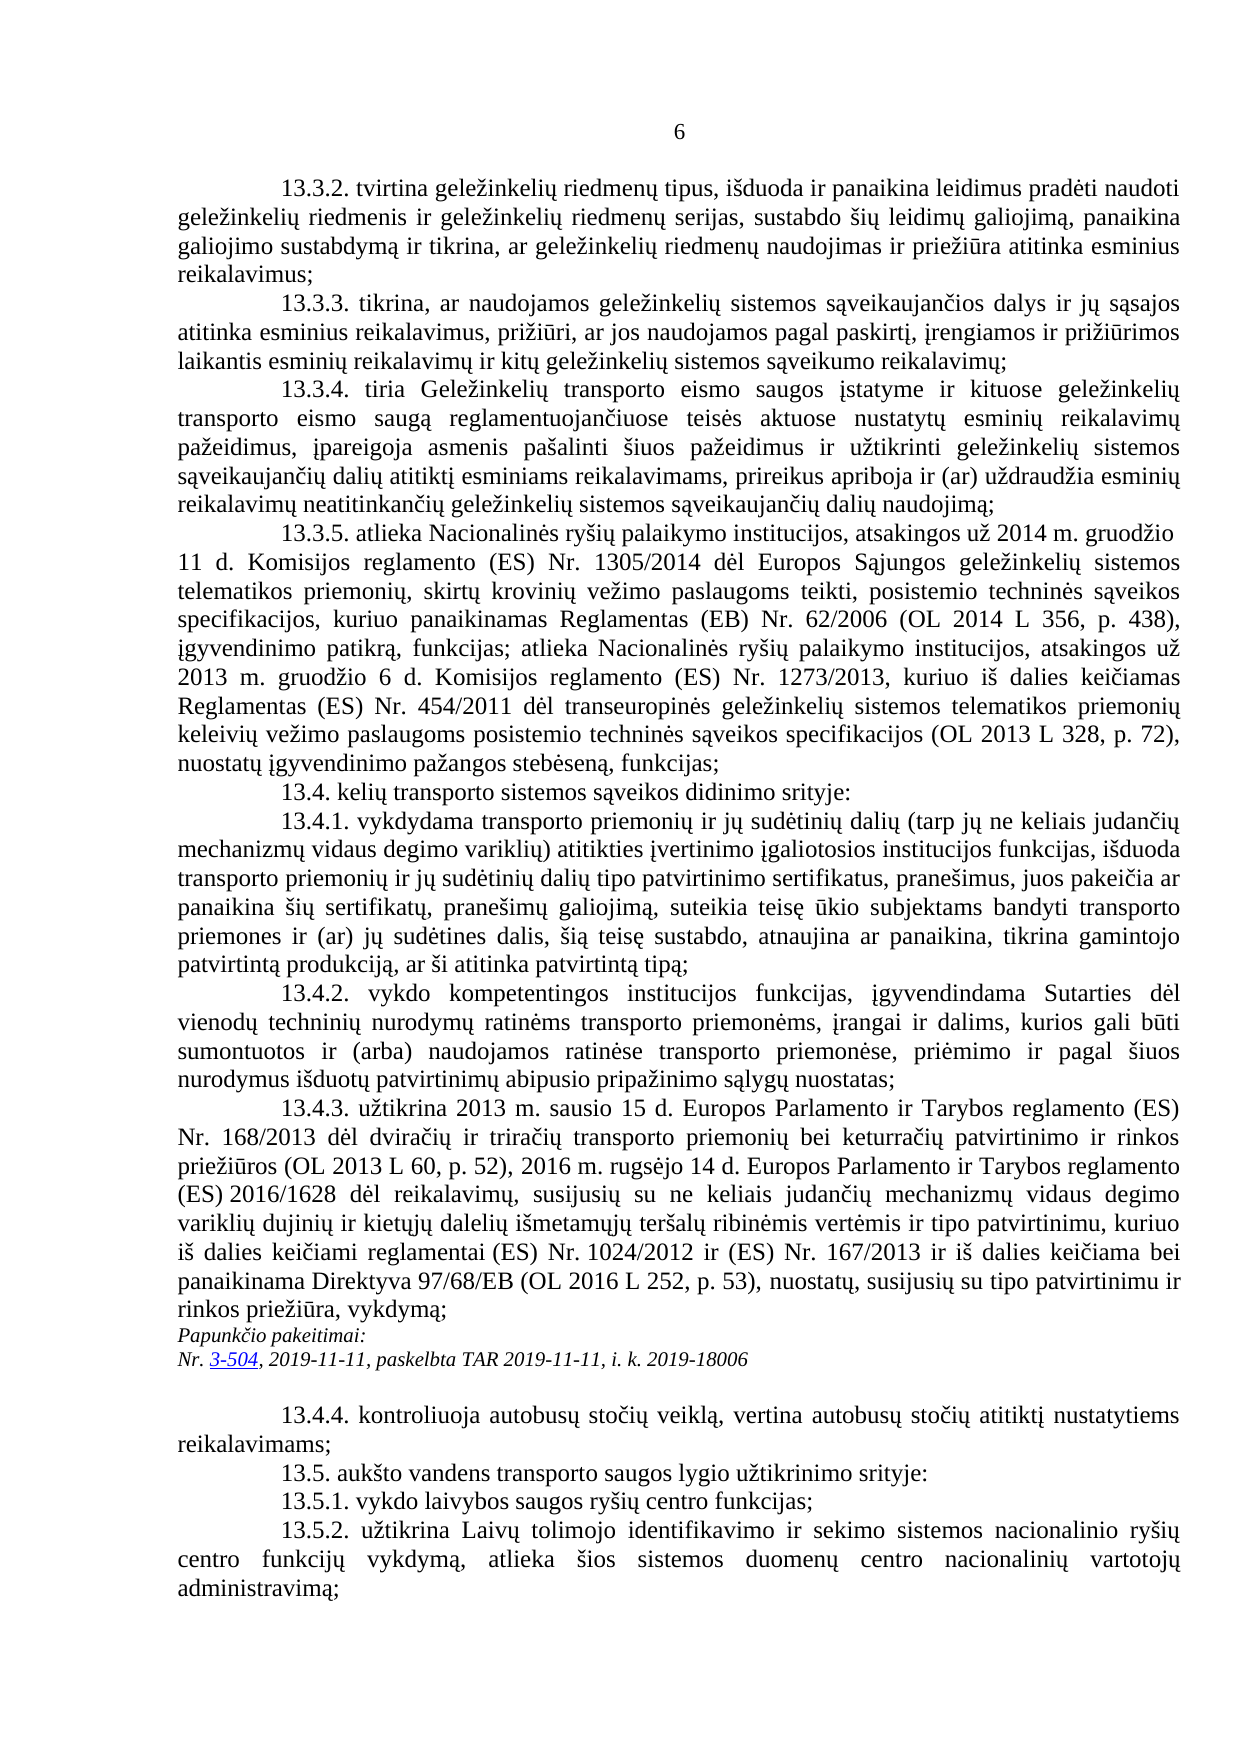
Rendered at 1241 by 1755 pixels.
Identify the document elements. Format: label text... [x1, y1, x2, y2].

text 13.3.2. tvirtina geležinkelių riedmenų tipus, išduoda ir panaikina leidimus pradėti naudoti geležinkelių riedmenis ir geležinkelių riedmenų serijas, sustabdo šių leidimų galiojimą, panaikina galiojimo sustabdymą ir tikrina, ar geležinkelių riedmenų naudojimas ir priežiūra atitinka esminius reikalavimus; [177, 173, 1181, 288]
text 13.4.4. kontroliuoja autobusų stočių veiklą, vertina autobusų stočių atitiktį nustatytiems reikalavimams; [177, 1400, 1181, 1458]
text 13.5. aukšto vandens transporto saugos lygio užtikrinimo srityje: [177, 1458, 1181, 1486]
text 13.5.1. vykdo laivybos saugos ryšių centro funkcijas; [177, 1486, 1181, 1515]
text 13.3.4. tiria Geležinkelių transporto eismo saugos įstatyme ir kituose geležinkelių transporto eismo saugą reglamentuojančiuose teisės aktuose nustatytų esminių reikalavimų pažeidimus, įpareigoja asmenis pašalinti šiuos pažeidimus ir užtikrinti geležinkelių sistemos sąveikaujančių dalių atitiktį esminiams reikalavimams, prireikus apriboja ir (ar) uždraudžia esminių reikalavimų neatitinkančių geležinkelių sistemos sąveikaujančių dalių naudojimą; [177, 374, 1181, 518]
text 13.4. kelių transporto sistemos sąveikos didinimo srityje: [177, 777, 1181, 806]
text 13.4.1. vykdydama transporto priemonių ir jų sudėtinių dalių (tarp jų ne keliais judančių mechanizmų vidaus degimo variklių) atitikties įvertinimo įgaliotosios institucijos funkcijas, išduoda transporto priemonių ir jų sudėtinių dalių tipo patvirtinimo sertifikatus, pranešimus, juos pakeičia ar panaikina šių sertifikatų, pranešimų galiojimą, suteikia teisę ūkio subjektams bandyti transporto priemones ir (ar) jų sudėtines dalis, šią teisę sustabdo, atnaujina ar panaikina, tikrina gamintojo patvirtintą produkciją, ar ši atitinka patvirtintą tipą; [177, 806, 1181, 978]
text 13.5.2. užtikrina Laivų tolimojo identifikavimo ir sekimo sistemos nacionalinio ryšių centro funkcijų vykdymą, atlieka šios sistemos duomenų centro nacionalinių vartotojų administravimą; [177, 1515, 1181, 1601]
text 13.3.5. atlieka Nacionalinės ryšių palaikymo institucijos, atsakingos už 2014 m. gruodžio 11 d. Komisijos reglamento (ES) Nr. 1305/2014 dėl Europos Sąjungos geležinkelių sistemos telematikos priemonių, skirtų krovinių vežimo paslaugoms teikti, posistemio techninės sąveikos specifikacijos, kuriuo panaikinamas Reglamentas (EB) Nr. 62/2006 (OL 2014 L 356, p. 438), įgyvendinimo patikrą, funkcijas; atlieka Nacionalinės ryšių palaikymo institucijos, atsakingos už 2013 m. gruodžio 6 d. Komisijos reglamento (ES) Nr. 1273/2013, kuriuo iš dalies keičiamas Reglamentas (ES) Nr. 454/2011 dėl transeuropinės geležinkelių sistemos telematikos priemonių keleivių vežimo paslaugoms posistemio techninės sąveikos specifikacijos (OL 2013 L 328, p. 72), nuostatų įgyvendinimo pažangos stebėseną, funkcijas; [177, 518, 1181, 777]
text 13.4.2. vykdo kompetentingos institucijos funkcijas, įgyvendindama Sutarties dėl vienodų techninių nurodymų ratinėms transporto priemonėms, įrangai ir dalims, kurios gali būti sumontuotos ir (arba) naudojamos ratinėse transporto priemonėse, priėmimo ir pagal šiuos nurodymus išduotų patvirtinimų abipusio pripažinimo sąlygų nuostatas; [177, 978, 1181, 1093]
text Nr. 3-504, 2019-11-11, paskelbta TAR 2019-11-11, i. k. 2019-18006 [177, 1347, 1181, 1371]
text 13.3.3. tikrina, ar naudojamos geležinkelių sistemos sąveikaujančios dalys ir jų sąsajos atitinka esminius reikalavimus, prižiūri, ar jos naudojamos pagal paskirtį, įrengiamos ir prižiūrimos laikantis esminių reikalavimų ir kitų geležinkelių sistemos sąveikumo reikalavimų; [177, 288, 1181, 374]
text 13.4.3. užtikrina 2013 m. sausio 15 d. Europos Parlamento ir Tarybos reglamento (ES) Nr. 168/2013 dėl dviračių ir triračių transporto priemonių bei keturračių patvirtinimo ir rinkos priežiūros (OL 2013 L 60, p. 52), 2016 m. rugsėjo 14 d. Europos Parlamento ir Tarybos reglamento (ES) 2016/1628 dėl reikalavimų, susijusių su ne keliais judančių mechanizmų vidaus degimo variklių dujinių ir kietųjų dalelių išmetamųjų teršalų ribinėmis vertėmis ir tipo patvirtinimu, kuriuo iš dalies keičiami reglamentai (ES) Nr. 1024/2012 ir (ES) Nr. 167/2013 ir iš dalies keičiama bei panaikinama Direktyva 97/68/EB (OL 2016 L 252, p. 53), nuostatų, susijusių su tipo patvirtinimu ir rinkos priežiūra, vykdymą; [177, 1093, 1181, 1323]
text Papunkčio pakeitimai: [177, 1323, 1181, 1347]
